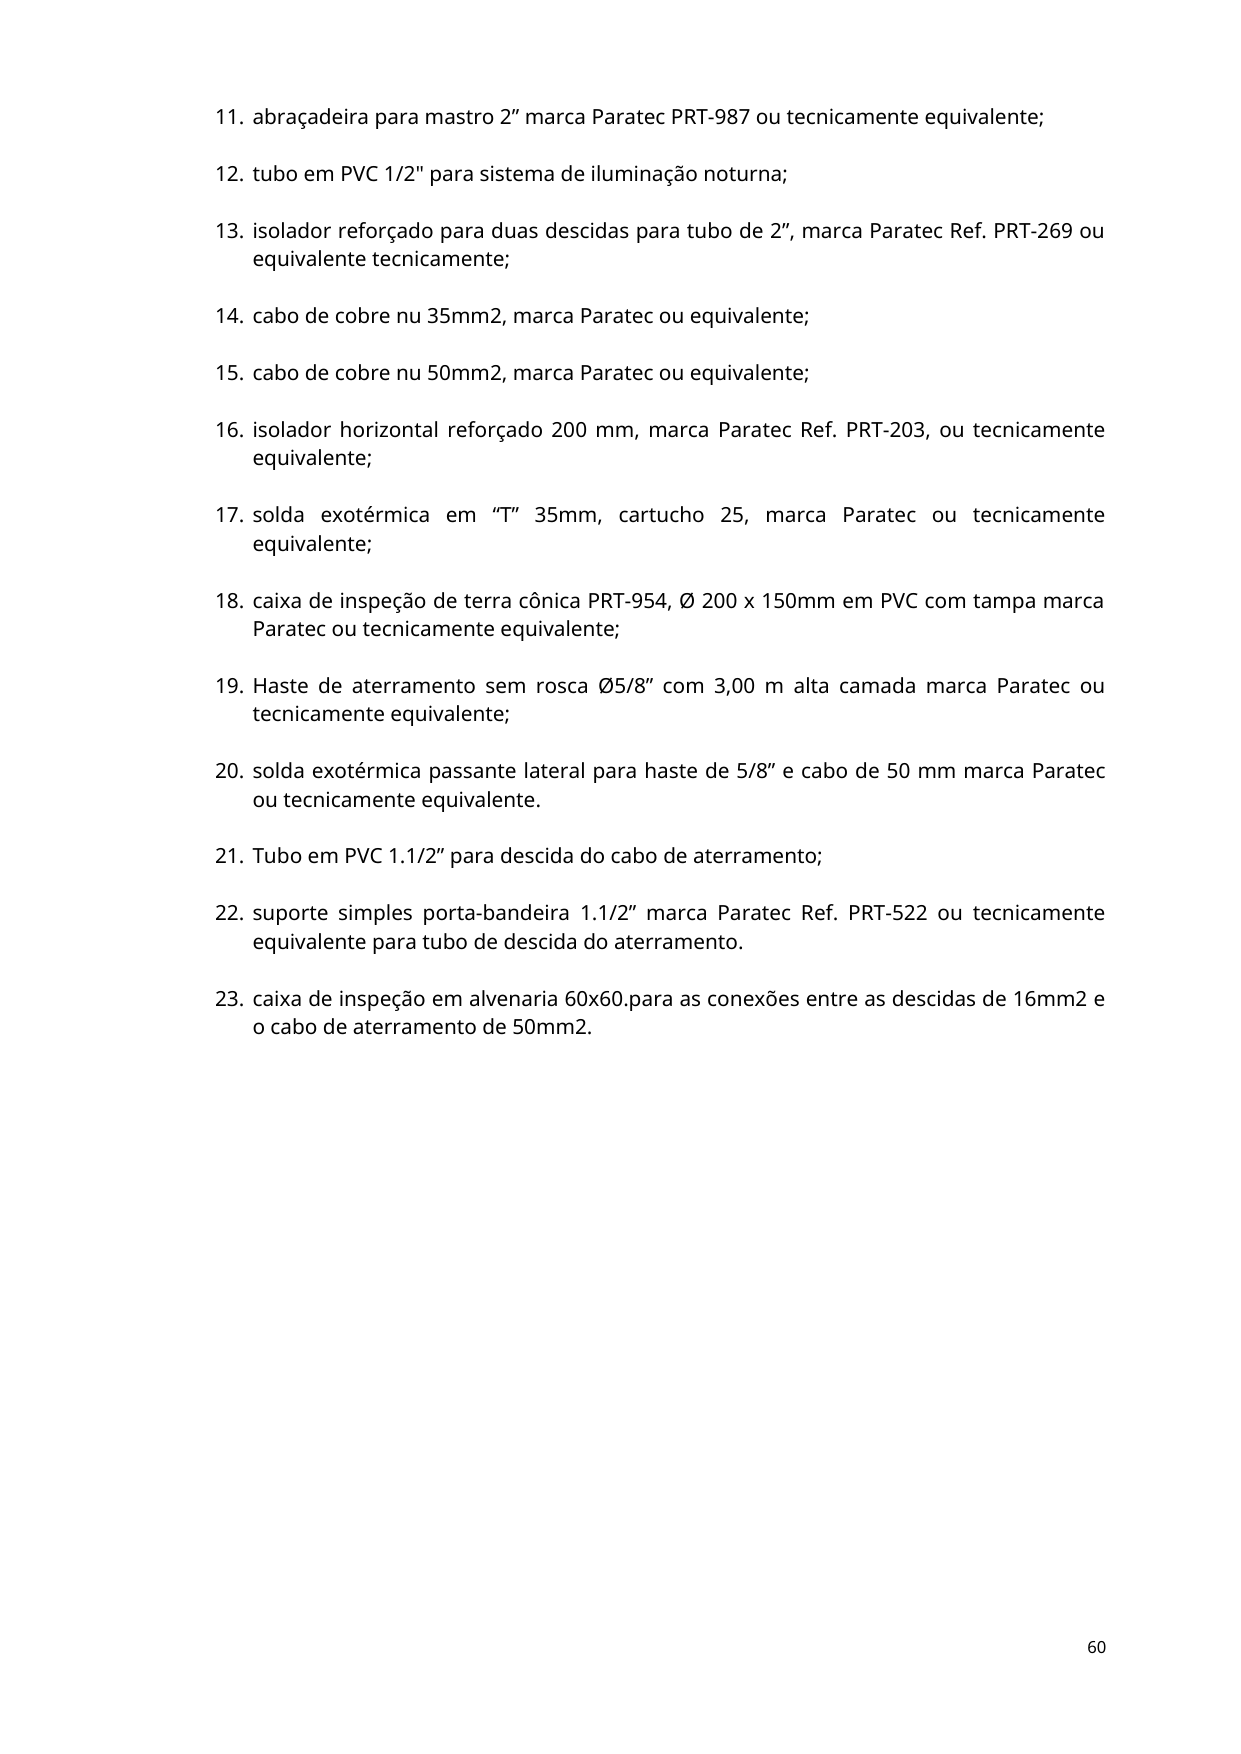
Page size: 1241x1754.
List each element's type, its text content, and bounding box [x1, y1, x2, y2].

list abraçadeira para mastro 2” marca Paratec PRT-987 ou tecnicamente equivalente; [215, 102, 1106, 131]
list cabo de cobre nu 50mm2, marca Paratec ou equivalente; [215, 358, 1106, 387]
list caixa de inspeção em alvenaria 60x60.para as conexões entre as descidas de 16mm2 e o cabo de aterramento de 50mm2. [215, 984, 1106, 1041]
list tubo em PVC 1/2" para sistema de iluminação noturna; [215, 159, 1106, 188]
list suporte simples porta-bandeira 1.1/2” marca Paratec Ref. PRT-522 ou tecnicamente equivalente para tubo de descida do aterramento. [215, 898, 1106, 955]
list caixa de inspeção de terra cônica PRT-954, Ø 200 x 150mm em PVC com tampa marca Paratec ou tecnicamente equivalente; [215, 586, 1106, 643]
list Haste de aterramento sem rosca Ø5/8” com 3,00 m alta camada marca Paratec ou tecnicamente equivalente; [215, 671, 1106, 728]
list isolador horizontal reforçado 200 mm, marca Paratec Ref. PRT-203, ou tecnicamente equivalente; [215, 415, 1106, 472]
list isolador reforçado para duas descidas para tubo de 2”, marca Paratec Ref. PRT-269 ou equivalente tecnicamente; [215, 216, 1106, 273]
list solda exotérmica passante lateral para haste de 5/8” e cabo de 50 mm marca Paratec ou tecnicamente equivalente. [215, 756, 1106, 813]
list cabo de cobre nu 35mm2, marca Paratec ou equivalente; [215, 301, 1106, 330]
list solda exotérmica em “T” 35mm, cartucho 25, marca Paratec ou tecnicamente equivalente; [215, 500, 1106, 557]
list Tubo em PVC 1.1/2” para descida do cabo de aterramento; [215, 842, 1106, 870]
